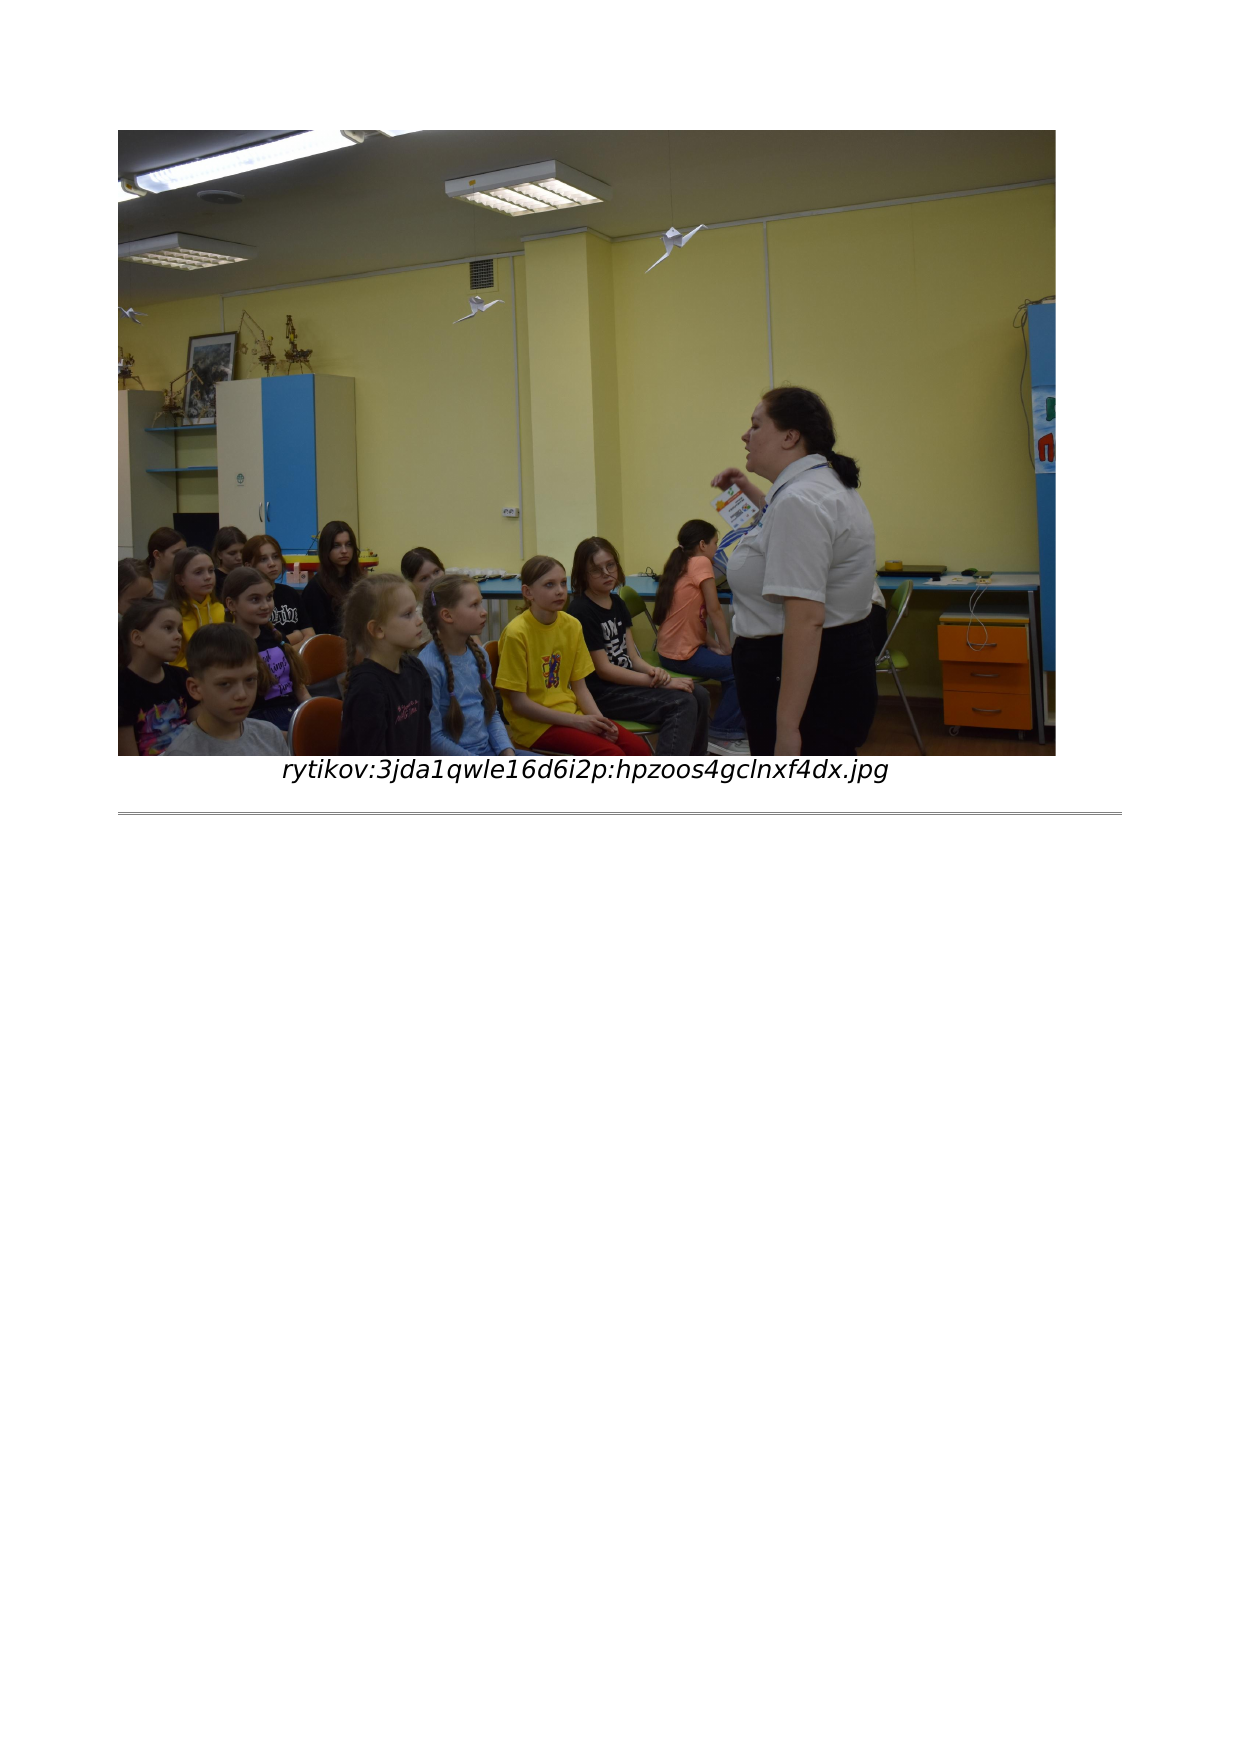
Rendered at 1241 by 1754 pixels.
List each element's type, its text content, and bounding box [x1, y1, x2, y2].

text rytikov:3jda1qwle16d6i2p:hpzoos4gclnxf4dx.jpg [118, 756, 1056, 785]
picture [118, 130, 1056, 756]
